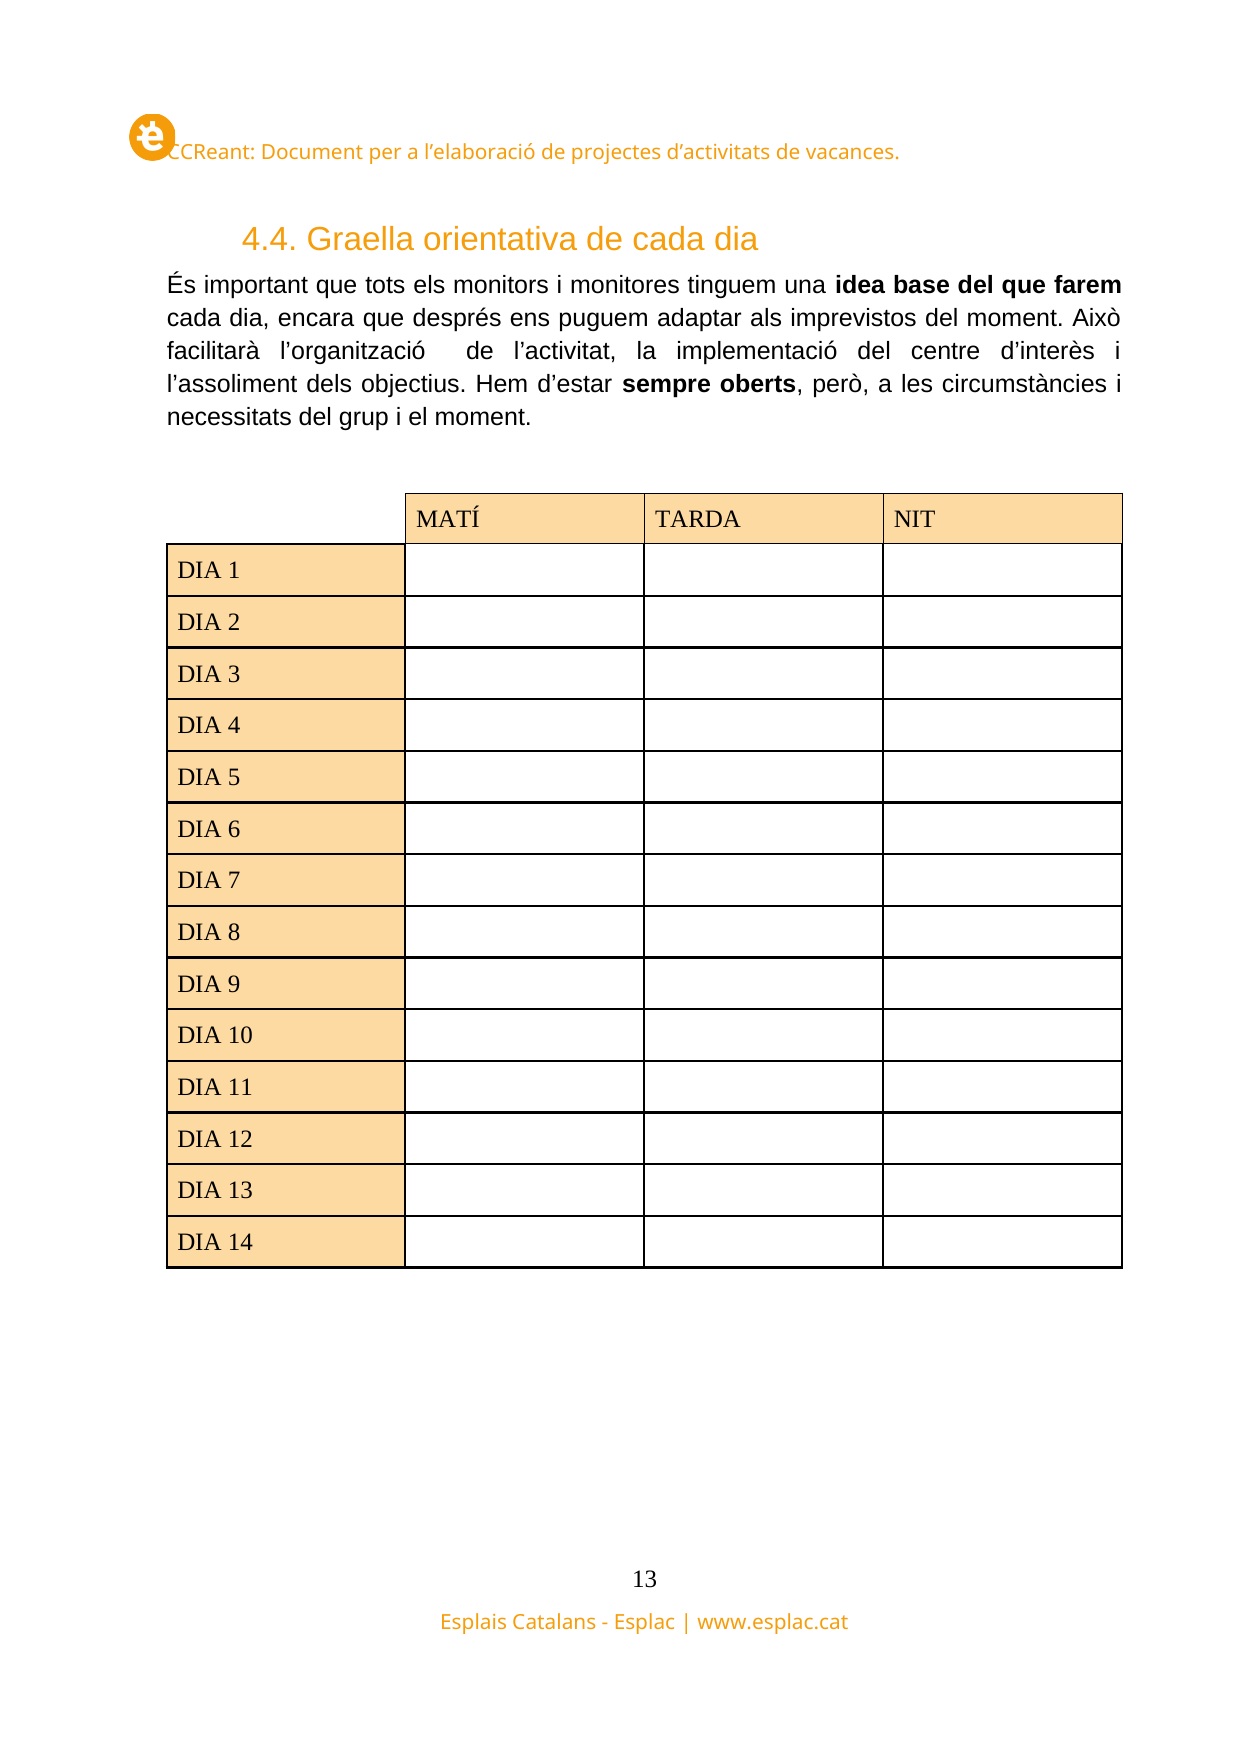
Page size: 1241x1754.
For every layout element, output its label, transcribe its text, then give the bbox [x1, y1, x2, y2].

table_cell [645, 649, 882, 698]
table_cell DIA 4 [168, 700, 404, 750]
table_header [167, 493, 405, 543]
table_cell [406, 597, 643, 646]
table_cell [645, 907, 882, 956]
table_cell [884, 959, 1121, 1008]
subtitle 4.4. Graella orientativa de cada dia [167, 219, 1122, 257]
table_cell DIA 11 [168, 1062, 404, 1111]
table_cell DIA 13 [168, 1165, 404, 1215]
table_cell [884, 1062, 1121, 1111]
table_cell [406, 855, 643, 905]
table_cell [406, 1165, 643, 1215]
table_cell DIA 1 [168, 545, 404, 595]
table_cell DIA 9 [168, 959, 404, 1008]
table_cell [406, 1062, 643, 1111]
table_cell [884, 649, 1121, 698]
table_cell [884, 1217, 1121, 1266]
table_cell DIA 12 [168, 1114, 404, 1163]
table_cell [884, 1165, 1121, 1215]
picture [129, 114, 176, 161]
table_cell [884, 597, 1121, 646]
table_cell [645, 752, 882, 801]
table_cell [645, 855, 882, 905]
table_cell [406, 700, 643, 750]
table_cell [884, 1010, 1121, 1060]
text És important que tots els monitors i monitores tinguem una idea base del que farem cada dia, encara que després ens puguem adaptar als imprevistos del moment. Això facilitarà l’organització de l’activitat, la implementació del centre d’interès i l’assoliment dels objectius. Hem d’estar sempre oberts, però, a les circumstàncies i necessitats del grup i el moment. [167, 270, 1122, 431]
table_cell [406, 1217, 643, 1266]
picture [169, 146, 176, 158]
table_cell DIA 3 [168, 649, 404, 698]
table_cell [645, 804, 882, 853]
table_cell DIA 14 [168, 1217, 404, 1266]
table_cell [645, 1217, 882, 1266]
table_cell [406, 649, 643, 698]
table_cell [884, 855, 1121, 905]
table_cell [645, 1165, 882, 1215]
table_cell [406, 959, 643, 1008]
table_cell [884, 752, 1121, 801]
table_cell [884, 907, 1121, 956]
table_header TARDA [645, 494, 883, 543]
table_cell [406, 544, 643, 595]
table_cell DIA 7 [168, 855, 404, 905]
table_cell [406, 1010, 643, 1060]
table_cell DIA 2 [168, 597, 404, 646]
table_cell [884, 804, 1121, 853]
table_cell [645, 1114, 882, 1163]
table_cell [884, 544, 1121, 595]
table_cell DIA 6 [168, 804, 404, 853]
table_header MATÍ [406, 494, 644, 543]
table_cell [406, 804, 643, 853]
table_cell [645, 544, 882, 595]
table_cell [645, 959, 882, 1008]
table_cell [645, 1062, 882, 1111]
table_cell [406, 752, 643, 801]
table_cell [884, 700, 1121, 750]
table_cell DIA 5 [168, 752, 404, 801]
picture [1087, 36, 1213, 161]
table_cell DIA 10 [168, 1010, 404, 1060]
table_header NIT [884, 494, 1122, 543]
table_cell DIA 8 [168, 907, 404, 956]
table_cell [406, 907, 643, 956]
table_cell [406, 1114, 643, 1163]
table_cell [645, 1010, 882, 1060]
table_cell [645, 597, 882, 646]
table_cell [645, 700, 882, 750]
table_cell [884, 1114, 1121, 1163]
